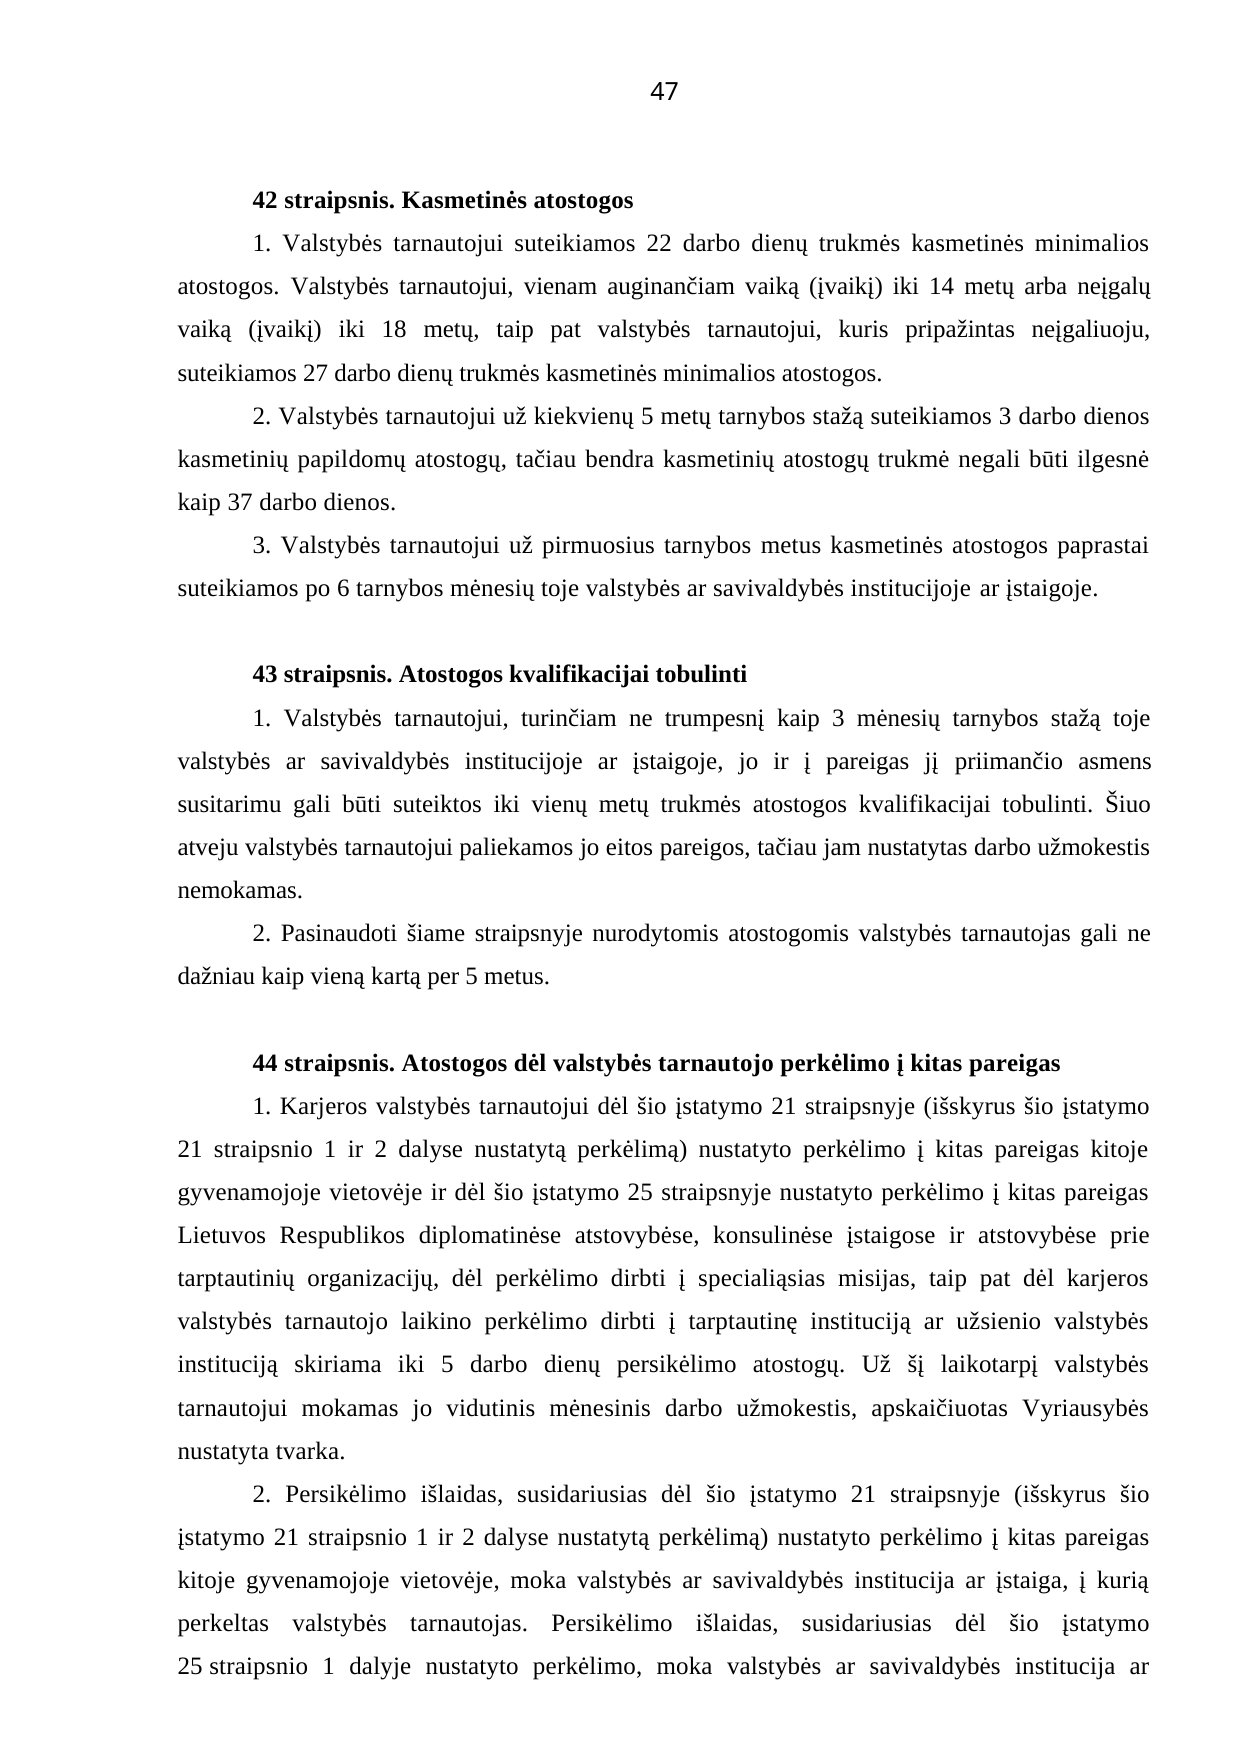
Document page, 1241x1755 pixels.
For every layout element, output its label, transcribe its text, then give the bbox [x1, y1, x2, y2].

text 42 straipsnis. Kasmetinės atostogos [177, 185, 1152, 214]
text 3. Valstybės tarnautojui už pirmuosius tarnybos metus kasmetinės atostogos paprastai suteikiamos po 6 tarnybos mėnesių toje valstybės ar savivaldybės institucijoje ar įstaigoje. [177, 530, 1152, 602]
text 2. Valstybės tarnautojui už kiekvienų 5 metų tarnybos stažą suteikiamos 3 darbo dienos kasmetinių papildomų atostogų, tačiau bendra kasmetinių atostogų trukmė negali būti ilgesnė kaip 37 darbo dienos. [177, 401, 1152, 516]
text 2. Persikėlimo išlaidas, susidariusias dėl šio įstatymo 21 straipsnyje (išskyrus šio įstatymo 21 straipsnio 1 ir 2 dalyse nustatytą perkėlimą) nustatyto perkėlimo į kitas pareigas kitoje gyvenamojoje vietovėje, moka valstybės ar savivaldybės institucija ar įstaiga, į kurią perkeltas valstybės tarnautojas. Persikėlimo išlaidas, susidariusias dėl šio įstatymo 25 straipsnio 1 dalyje nustatyto perkėlimo, moka valstybės ar savivaldybės institucija ar [177, 1479, 1152, 1680]
text 43 straipsnis. Atostogos kvalifikacijai tobulinti [177, 659, 1152, 688]
text 1. Karjeros valstybės tarnautojui dėl šio įstatymo 21 straipsnyje (išskyrus šio įstatymo 21 straipsnio 1 ir 2 dalyse nustatytą perkėlimą) nustatyto perkėlimo į kitas pareigas kitoje gyvenamojoje vietovėje ir dėl šio įstatymo 25 straipsnyje nustatyto perkėlimo į kitas pareigas Lietuvos Respublikos diplomatinėse atstovybėse, konsulinėse įstaigose ir atstovybėse prie tarptautinių organizacijų, dėl perkėlimo dirbti į specialiąsias misijas, taip pat dėl karjeros valstybės tarnautojo laikino perkėlimo dirbti į tarptautinę instituciją ar užsienio valstybės instituciją skiriama iki 5 darbo dienų persikėlimo atostogų. Už šį laikotarpį valstybės tarnautojui mokamas jo vidutinis mėnesinis darbo užmokestis, apskaičiuotas Vyriausybės nustatyta tvarka. [177, 1091, 1152, 1464]
text 1. Valstybės tarnautojui suteikiamos 22 darbo dienų trukmės kasmetinės minimalios atostogos. Valstybės tarnautojui, vienam auginančiam vaiką (įvaikį) iki 14 metų arba neįgalų vaiką (įvaikį) iki 18 metų, taip pat valstybės tarnautojui, kuris pripažintas neįgaliuoju, suteikiamos 27 darbo dienų trukmės kasmetinės minimalios atostogos. [177, 228, 1152, 386]
text 2. Pasinaudoti šiame straipsnyje nurodytomis atostogomis valstybės tarnautojas gali ne dažniau kaip vieną kartą per 5 metus. [177, 918, 1152, 990]
text 1. Valstybės tarnautojui, turinčiam ne trumpesnį kaip 3 mėnesių tarnybos stažą toje valstybės ar savivaldybės institucijoje ar įstaigoje, jo ir į pareigas jį priimančio asmens susitarimu gali būti suteiktos iki vienų metų trukmės atostogos kvalifikacijai tobulinti. Šiuo atveju valstybės tarnautojui paliekamos jo eitos pareigos, tačiau jam nustatytas darbo užmokestis nemokamas. [177, 703, 1152, 904]
text 44 straipsnis. Atostogos dėl valstybės tarnautojo perkėlimo į kitas pareigas [177, 1048, 1152, 1076]
